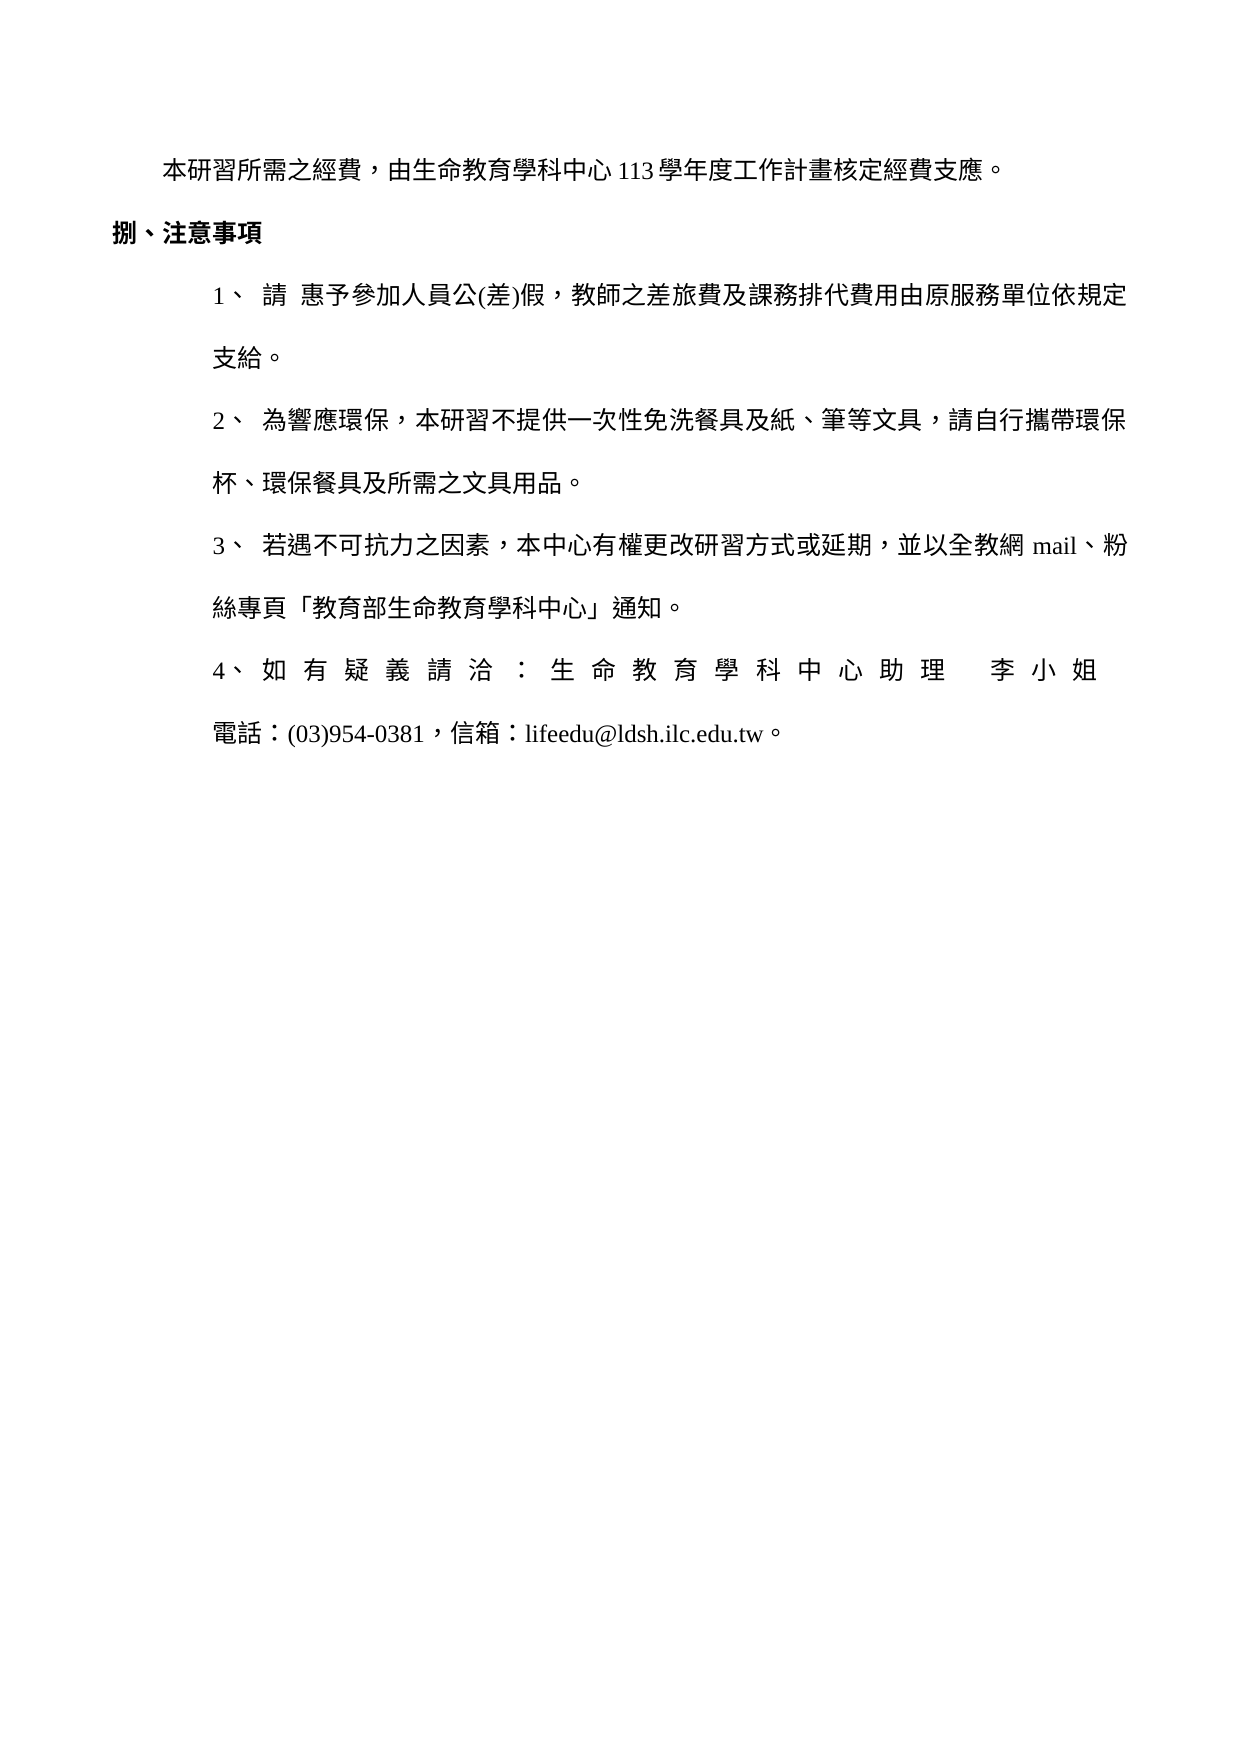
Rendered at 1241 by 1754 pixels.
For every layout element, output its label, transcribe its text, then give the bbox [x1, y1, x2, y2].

list 請 惠予參加人員公(差)假，教師之差旅費及課務排代費用由原服務單位依規定支給。 [212, 252, 1128, 377]
list 為響應環保，本研習不提供一次性免洗餐具及紙、筆等文具，請自行攜帶環保杯、環保餐具及所需之文具用品。 [212, 377, 1128, 502]
list 若遇不可抗力之因素，本中心有權更改研習方式或延期，並以全教網mail、粉絲專頁「教育部生命教育學科中心」通知。 [212, 502, 1128, 627]
list 如有疑義請洽：生命教育學科中心助理 李小姐 電話：(03)954-0381，信箱：lifeedu@ldsh.ilc.edu.tw。 [212, 627, 1128, 752]
text 本研習所需之經費，由生命教育學科中心113學年度工作計畫核定經費支應。 [112, 127, 1128, 189]
text 捌、注意事項 [112, 189, 1128, 252]
